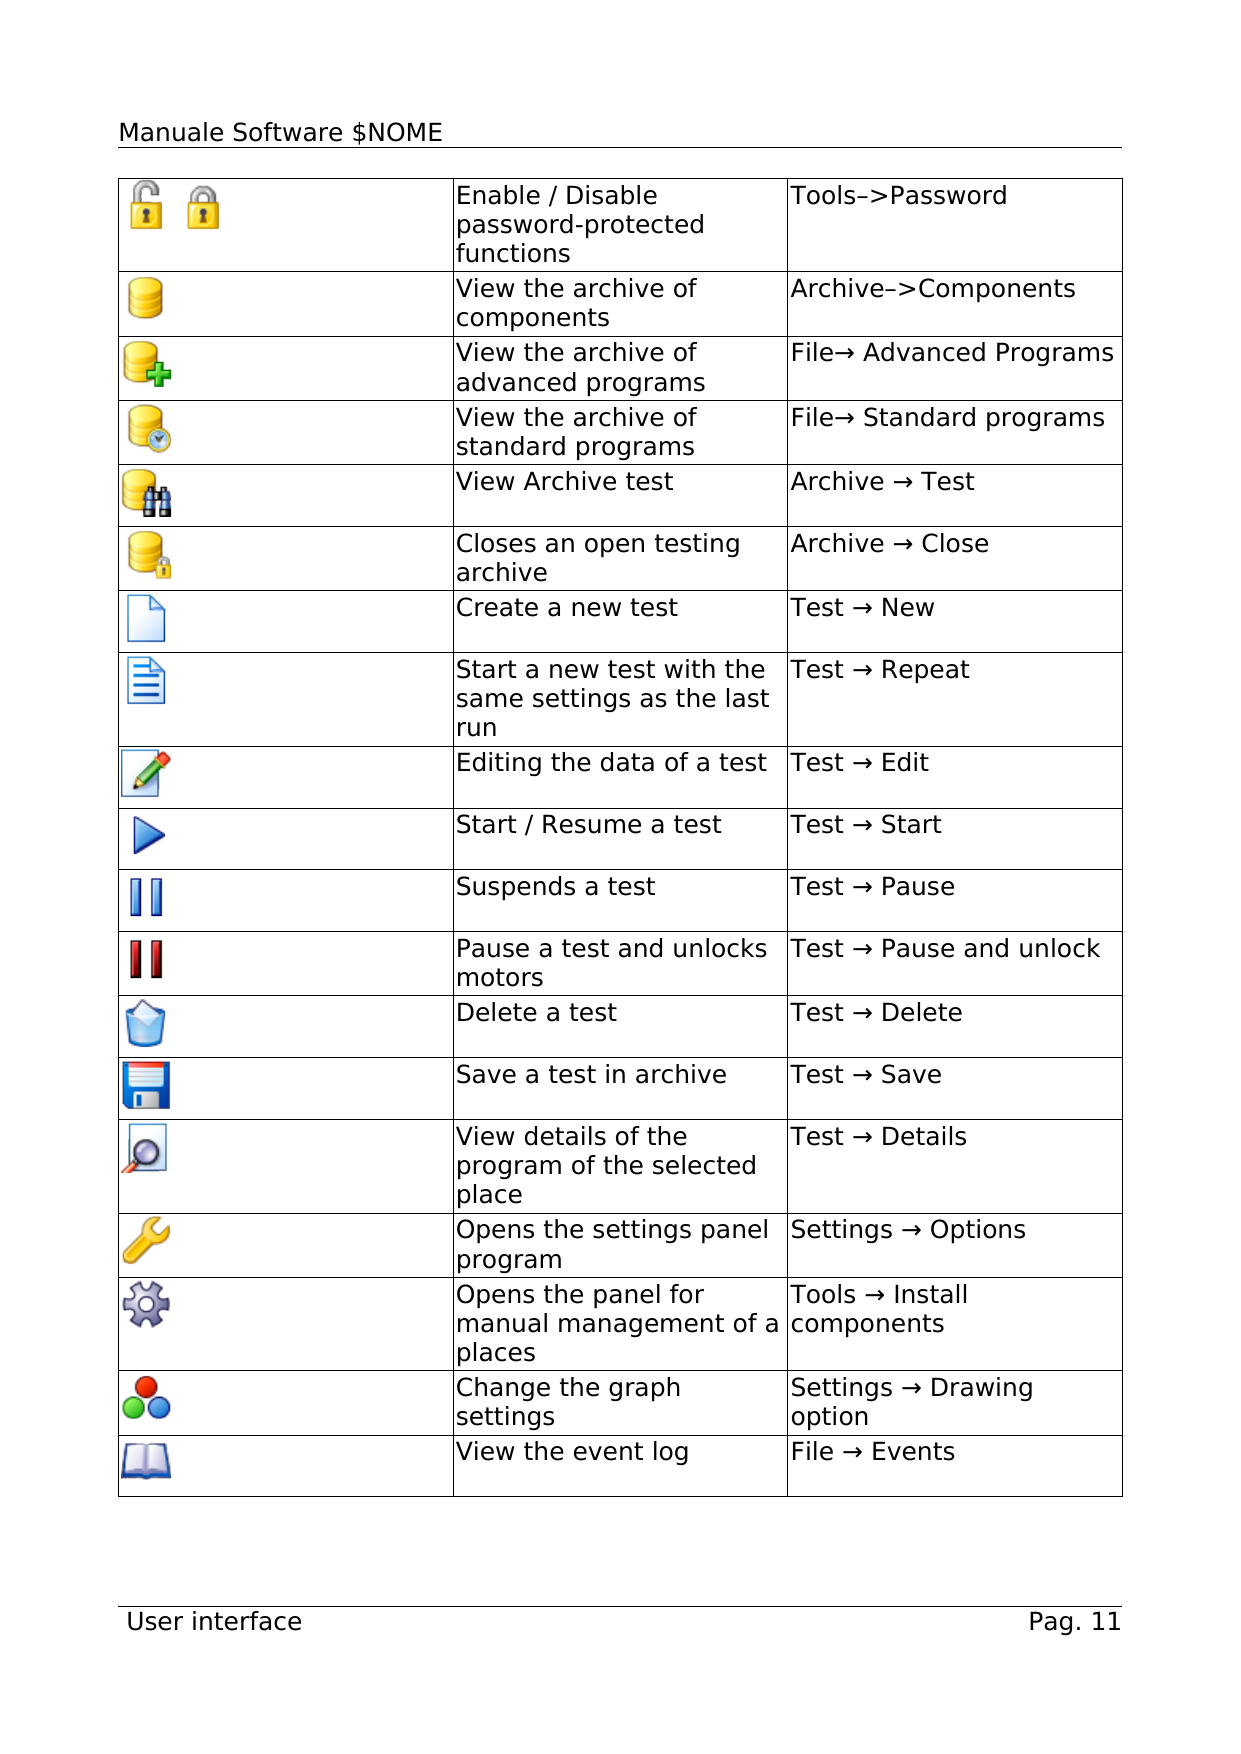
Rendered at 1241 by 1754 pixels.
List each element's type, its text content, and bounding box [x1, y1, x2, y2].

picture [121, 1122, 172, 1173]
picture [121, 1280, 172, 1330]
picture [121, 998, 172, 1049]
table_cell Test → Pause and unlock [788, 932, 1122, 995]
picture [178, 180, 229, 231]
table_cell [119, 1214, 453, 1277]
table_cell [119, 932, 453, 995]
table_cell [119, 1120, 453, 1213]
table_cell Test → Save [788, 1058, 1122, 1119]
table_cell Test → New [788, 591, 1122, 652]
table_cell File→ Standard programs [788, 401, 1122, 464]
table_cell [119, 527, 453, 590]
table_cell [119, 1436, 453, 1496]
table_cell [119, 1058, 453, 1119]
picture [121, 180, 172, 231]
table_cell Start a new test with the same settings as the last run [454, 653, 787, 746]
table_cell Suspends a test [454, 870, 787, 931]
picture [121, 338, 172, 389]
picture [121, 934, 172, 985]
table_cell Test → Pause [788, 870, 1122, 931]
table_cell Create a new test [454, 591, 787, 652]
picture [121, 748, 172, 799]
table_cell Tools → Install components [788, 1278, 1122, 1370]
table_cell Change the graph settings [454, 1371, 787, 1434]
picture [121, 274, 172, 325]
table_cell [119, 401, 453, 464]
picture [121, 467, 172, 517]
table_cell Archive–>Components [788, 272, 1122, 336]
table_cell View the archive of advanced programs [454, 337, 787, 400]
table_cell Closes an open testing archive [454, 527, 787, 590]
table_cell Pause a test and unlocks motors [454, 932, 787, 995]
table_cell Opens the settings panel program [454, 1214, 787, 1277]
picture [121, 810, 172, 861]
table_cell Settings → Options [788, 1214, 1122, 1277]
table_cell Delete a test [454, 996, 787, 1057]
table_cell [119, 809, 453, 869]
table_cell Save a test in archive [454, 1058, 787, 1119]
picture [121, 1060, 172, 1111]
table_cell Settings → Drawing option [788, 1371, 1122, 1434]
table_cell View the archive of standard programs [454, 401, 787, 464]
table_cell [119, 1371, 453, 1434]
table_cell Enable / Disable password-protected functions [454, 179, 787, 271]
picture [121, 1437, 172, 1488]
table_cell [119, 747, 453, 807]
table_cell Test → Repeat [788, 653, 1122, 746]
table_cell [119, 996, 453, 1057]
table_cell Archive → Close [788, 527, 1122, 590]
table_cell Tools–>Password [788, 179, 1122, 271]
table_cell View the archive of components [454, 272, 787, 336]
picture [121, 593, 172, 644]
picture [121, 872, 172, 923]
table_cell Test → Start [788, 809, 1122, 869]
table_cell Editing the data of a test [454, 747, 787, 807]
table_cell [119, 653, 453, 746]
table_cell Test → Delete [788, 996, 1122, 1057]
table_cell File → Events [788, 1436, 1122, 1496]
table_cell File→ Advanced Programs [788, 337, 1122, 400]
table_cell [119, 337, 453, 400]
table_cell [119, 465, 453, 526]
picture [121, 1215, 172, 1266]
table_cell [119, 179, 453, 271]
table_cell [119, 272, 453, 336]
table_cell Test → Details [788, 1120, 1122, 1213]
picture [121, 402, 172, 453]
table_cell [119, 1278, 453, 1370]
table_cell Archive → Test [788, 465, 1122, 526]
picture [121, 655, 172, 706]
table_cell Start / Resume a test [454, 809, 787, 869]
table_cell View details of the program of the selected place [454, 1120, 787, 1213]
table_cell [119, 870, 453, 931]
table_cell Test → Edit [788, 747, 1122, 807]
table_cell View Archive test [454, 465, 787, 526]
picture [121, 528, 172, 579]
table_cell Opens the panel for manual management of a places [454, 1278, 787, 1370]
picture [121, 1373, 172, 1424]
table_cell [119, 591, 453, 652]
table_cell View the event log [454, 1436, 787, 1496]
